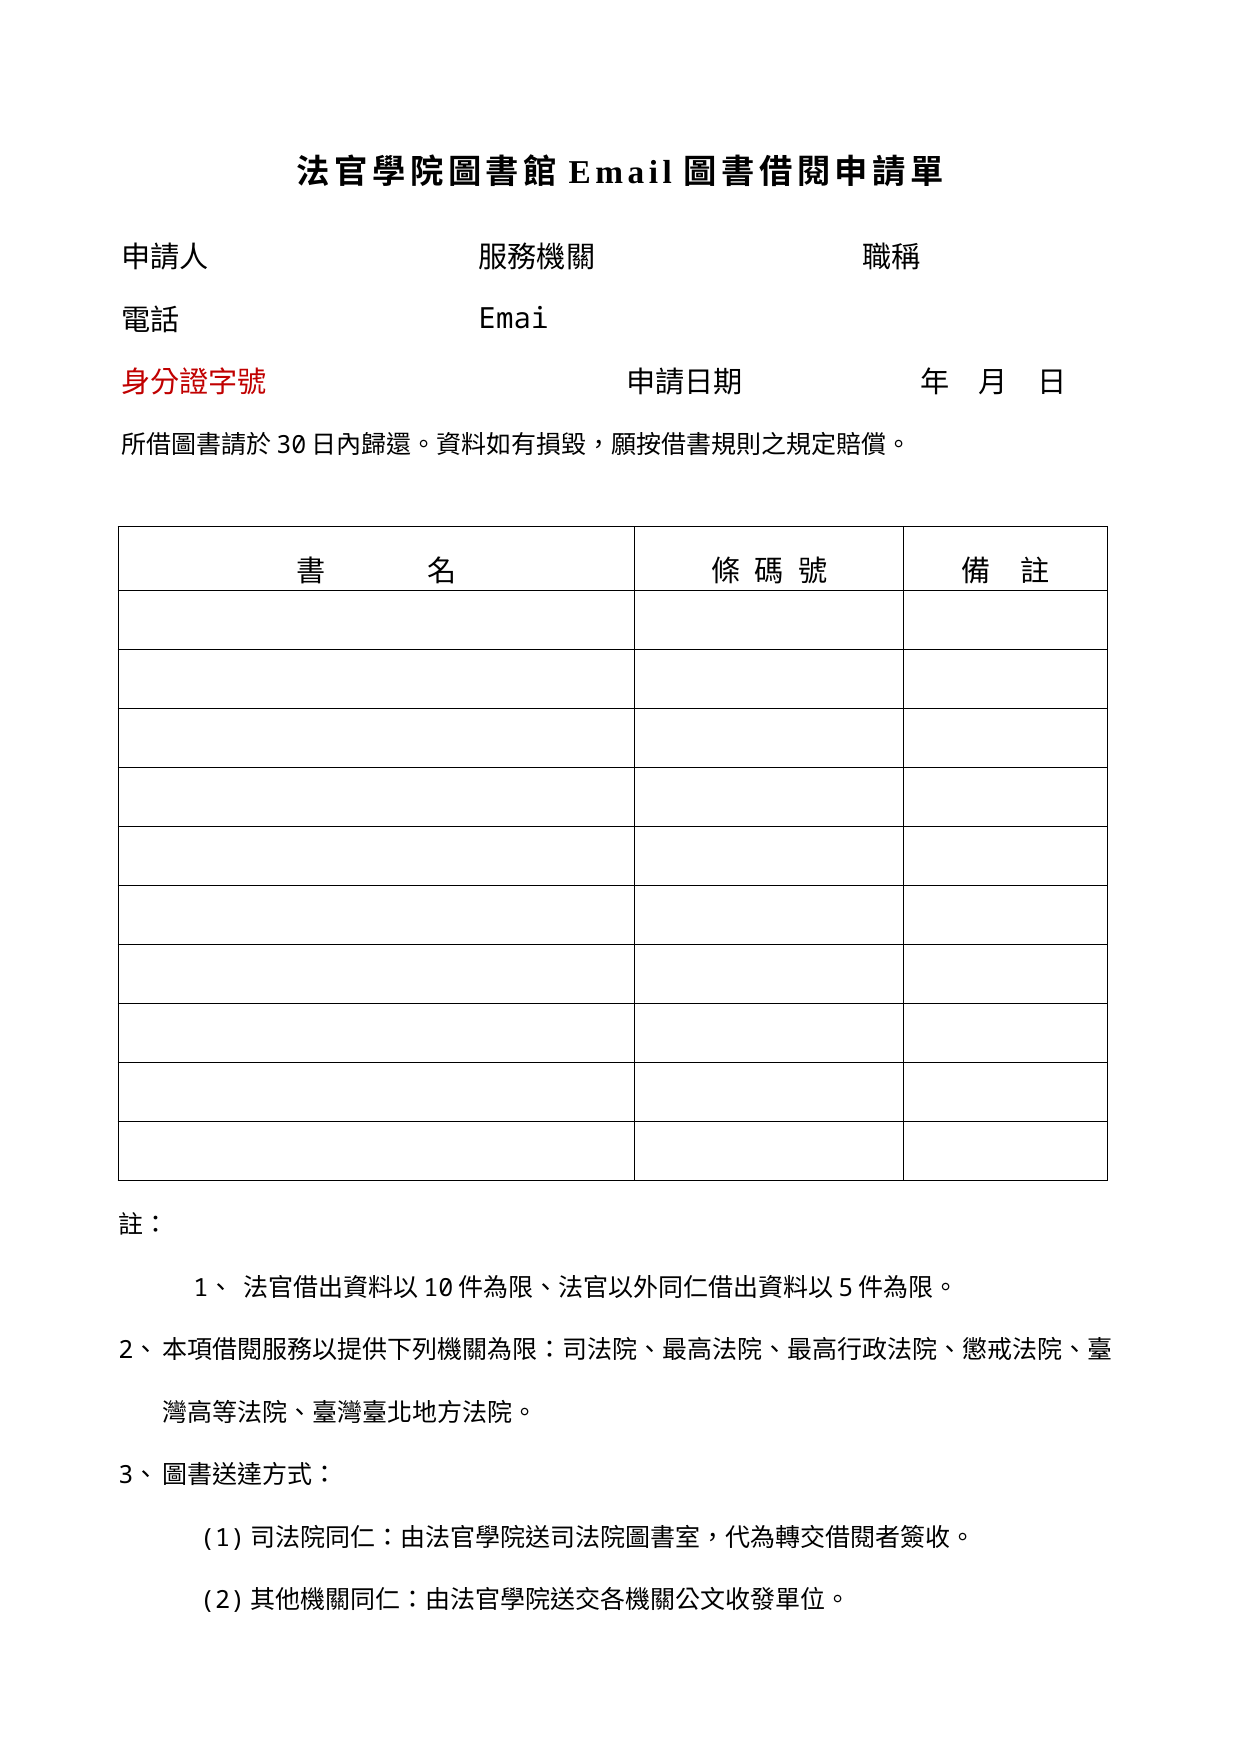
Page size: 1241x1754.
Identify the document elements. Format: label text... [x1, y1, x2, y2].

table_cell [904, 1063, 1107, 1121]
table_cell [635, 768, 903, 826]
table_cell [119, 1004, 634, 1062]
table_header [284, 214, 475, 276]
table_cell [904, 650, 1107, 708]
list 司法院同仁：由法官學院送司法院圖書室，代為轉交借閱者簽收。 [200, 1494, 1122, 1556]
table_cell [635, 945, 903, 1003]
table_cell [904, 768, 1107, 826]
table_cell [904, 709, 1107, 767]
table_cell [635, 827, 903, 885]
list 本項借閱服務以提供下列機關為限：司法院、最高法院、最高行政法院、懲戒法院、臺灣高等法院、臺灣臺北地方法院。 [118, 1306, 1122, 1431]
table_cell [119, 1063, 634, 1121]
table_cell [623, 276, 1107, 338]
table_cell [119, 827, 634, 885]
table_cell 年 月 日 [865, 339, 1107, 401]
table_header 書 名 [119, 527, 634, 589]
table_cell [119, 709, 634, 767]
table_cell 電話 [118, 276, 283, 338]
table_cell [635, 1063, 903, 1121]
table_cell 申請日期 [623, 339, 865, 401]
table_cell [635, 886, 903, 944]
table_cell Emai [475, 276, 623, 338]
table_cell [635, 709, 903, 767]
text 註： [118, 1181, 1122, 1244]
table_cell [904, 945, 1107, 1003]
table_header 備 註 [904, 527, 1107, 589]
table_cell [904, 1004, 1107, 1062]
table_header 申請人 [118, 214, 283, 276]
table_cell [635, 1004, 903, 1062]
table_cell [119, 1122, 634, 1180]
table_header [623, 214, 859, 276]
table_cell [635, 1122, 903, 1180]
table_header 服務機關 [475, 214, 623, 276]
table_cell [904, 827, 1107, 885]
table_cell 身分證字號 [118, 339, 283, 401]
table_header 條 碼 號 [635, 527, 903, 589]
table_header 職稱 [859, 214, 948, 276]
table_cell [119, 591, 634, 649]
table_header [948, 214, 1107, 276]
table_cell [119, 886, 634, 944]
table_cell [635, 650, 903, 708]
table_cell [284, 276, 475, 338]
text 法官學院圖書館Email圖書借閱申請單 [118, 127, 1122, 189]
list 其他機關同仁：由法官學院送交各機關公文收發單位。 [200, 1556, 1122, 1619]
table_cell [904, 591, 1107, 649]
table_cell [635, 591, 903, 649]
table_cell [904, 886, 1107, 944]
table_cell [119, 945, 634, 1003]
list 圖書送達方式： [118, 1431, 1122, 1494]
table_cell [904, 1122, 1107, 1180]
list 法官借出資料以10件為限、法官以外同仁借出資料以5件為限。 [193, 1244, 1122, 1306]
table_cell [119, 650, 634, 708]
table_cell 所借圖書請於30日內歸還。資料如有損毀，願按借書規則之規定賠償。 [118, 401, 1107, 463]
table_cell [284, 339, 623, 401]
table_cell [119, 768, 634, 826]
